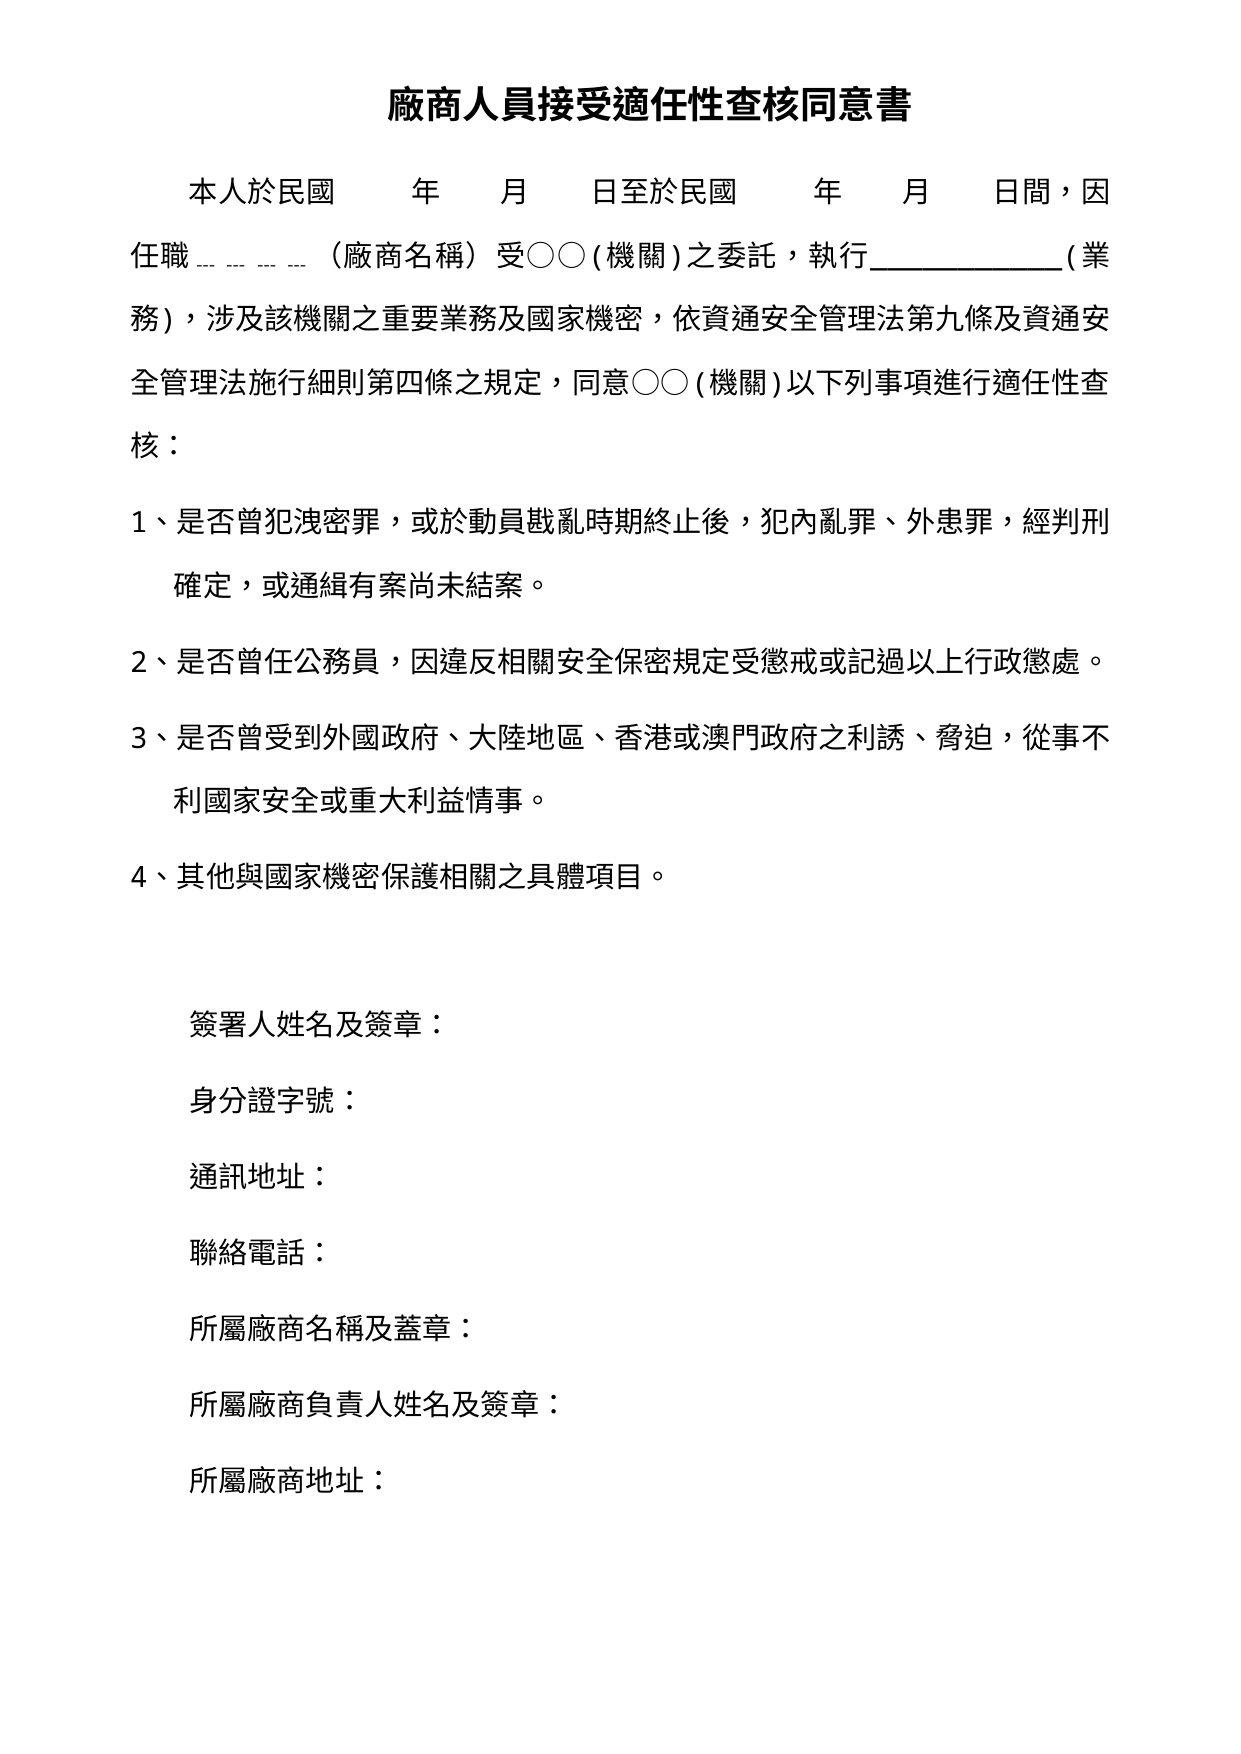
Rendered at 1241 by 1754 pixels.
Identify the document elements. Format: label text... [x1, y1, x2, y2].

text 廠商人員接受適任性查核同意書 [130, 75, 1110, 129]
text 聯絡電話： [130, 1230, 1110, 1272]
text 簽署人姓名及簽章： [130, 1002, 1110, 1044]
text 2、是否曾任公務員，因違反相關安全保密規定受懲戒或記過以上行政懲處。 [130, 638, 1110, 681]
text 4、其他與國家機密保護相關之具體項目。 [130, 854, 1110, 896]
text 所屬廠商名稱及蓋章： [130, 1306, 1110, 1348]
text 所屬廠商地址： [130, 1457, 1110, 1500]
text 1、是否曾犯洩密罪，或於動員戡亂時期終止後，犯內亂罪、外患罪，經判刑確定，或通緝有案尚未結案。 [130, 499, 1110, 605]
text 3、是否曾受到外國政府、大陸地區、香港或澳門政府之利誘、脅迫，從事不利國家安全或重大利益情事。 [130, 714, 1110, 820]
text 本人於民國 年 月 日至於民國 年 月 日間，因任職﹍﹍﹍﹍（廠商名稱）受○○(機關)之委託，執行___________(業務)，涉及該機關之重要業務及國家機密，依資通安全管理法第九條及資通安全管理法施行細則第四條之規定，同意○○(機關)以下列事項進行適任性查核： [130, 169, 1110, 465]
text 通訊地址： [130, 1154, 1110, 1196]
text 身分證字號： [130, 1078, 1110, 1120]
text 所屬廠商負責人姓名及簽章： [130, 1382, 1110, 1424]
